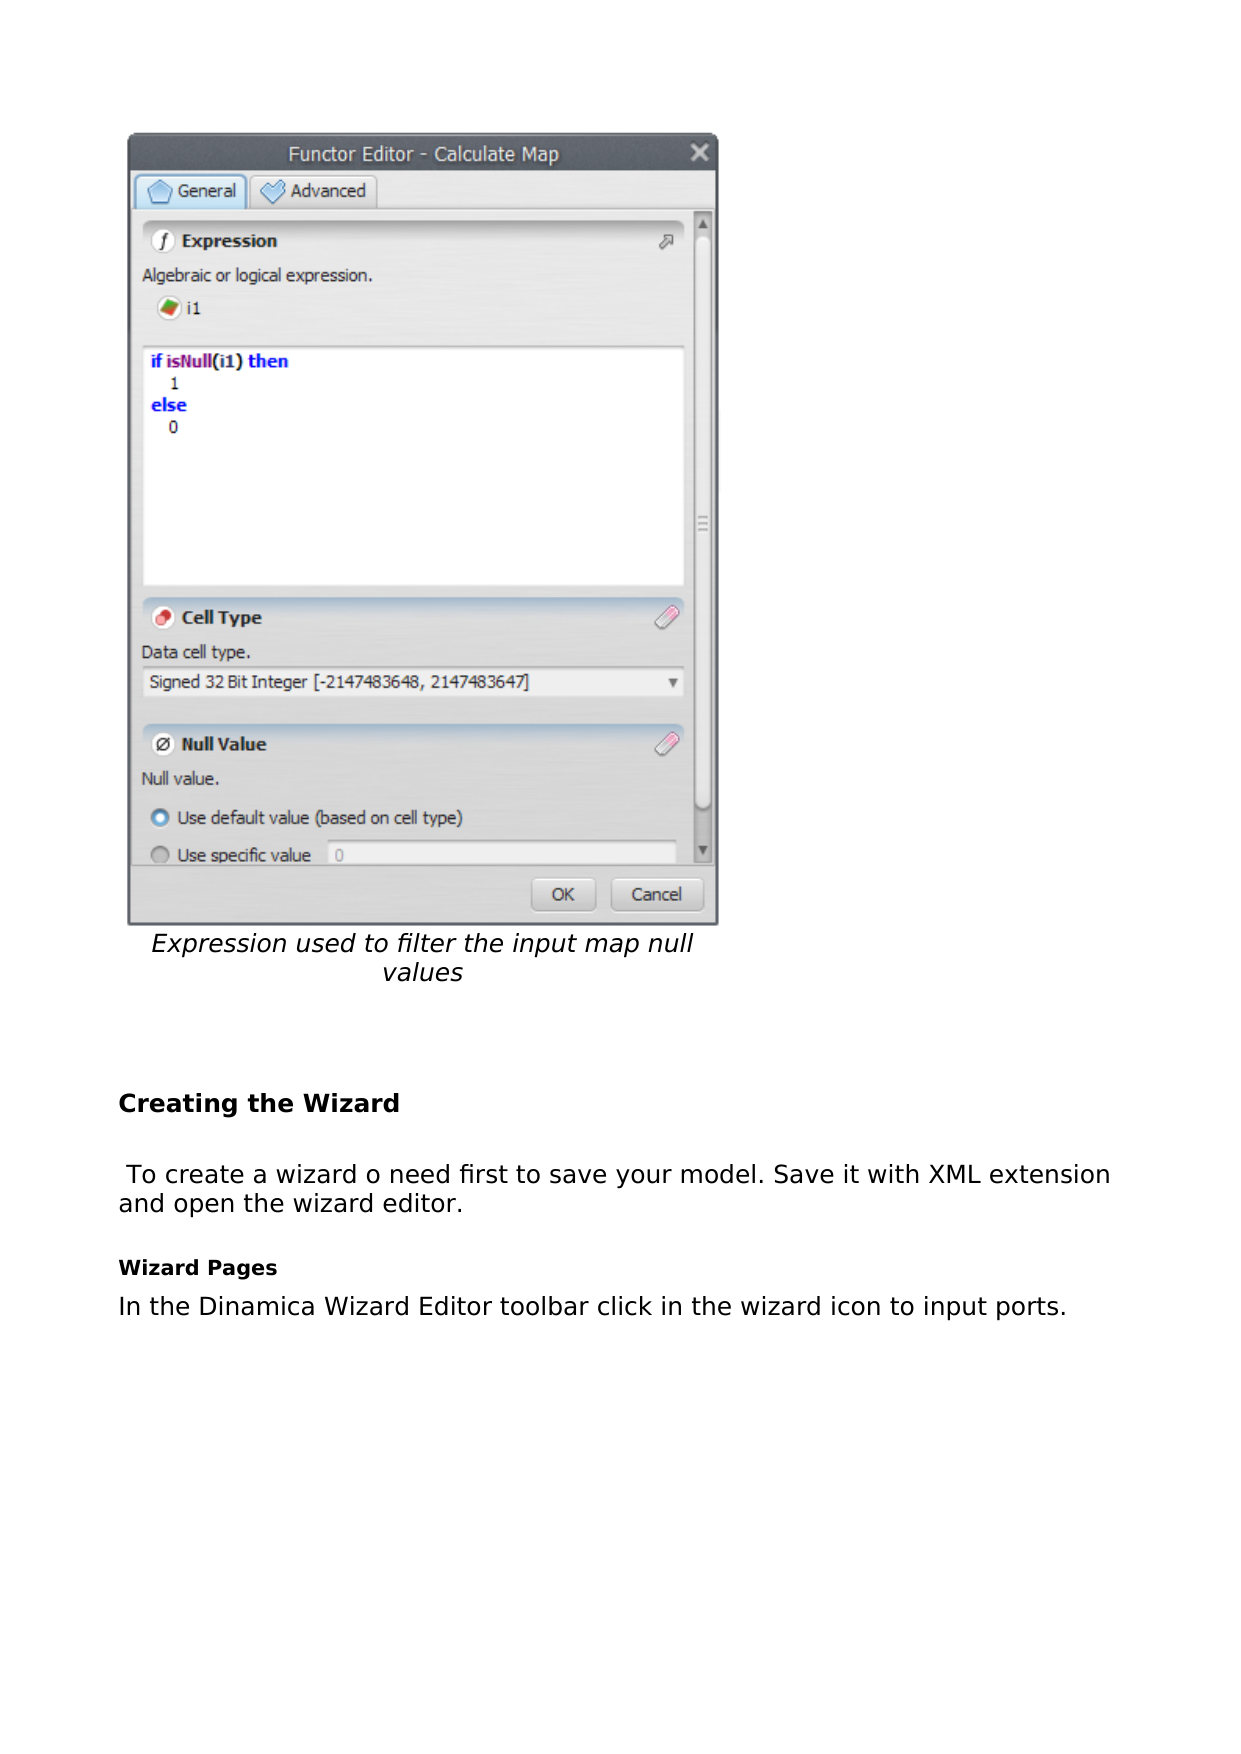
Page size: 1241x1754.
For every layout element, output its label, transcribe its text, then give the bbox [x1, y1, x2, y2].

picture [126, 130, 722, 929]
text Expression used to filter the input map null values [126, 929, 721, 987]
text To create a wizard o need first to save your model. Save it with XML extension and open the wizard editor. [118, 1131, 1122, 1218]
text In the Dinamica Wizard Editor toolbar click in the wizard icon to input ports. [118, 1293, 1122, 1322]
subtitle Wizard Pages [118, 1256, 1122, 1280]
subtitle Creating the Wizard [118, 1089, 1122, 1118]
text [118, 118, 1122, 1052]
